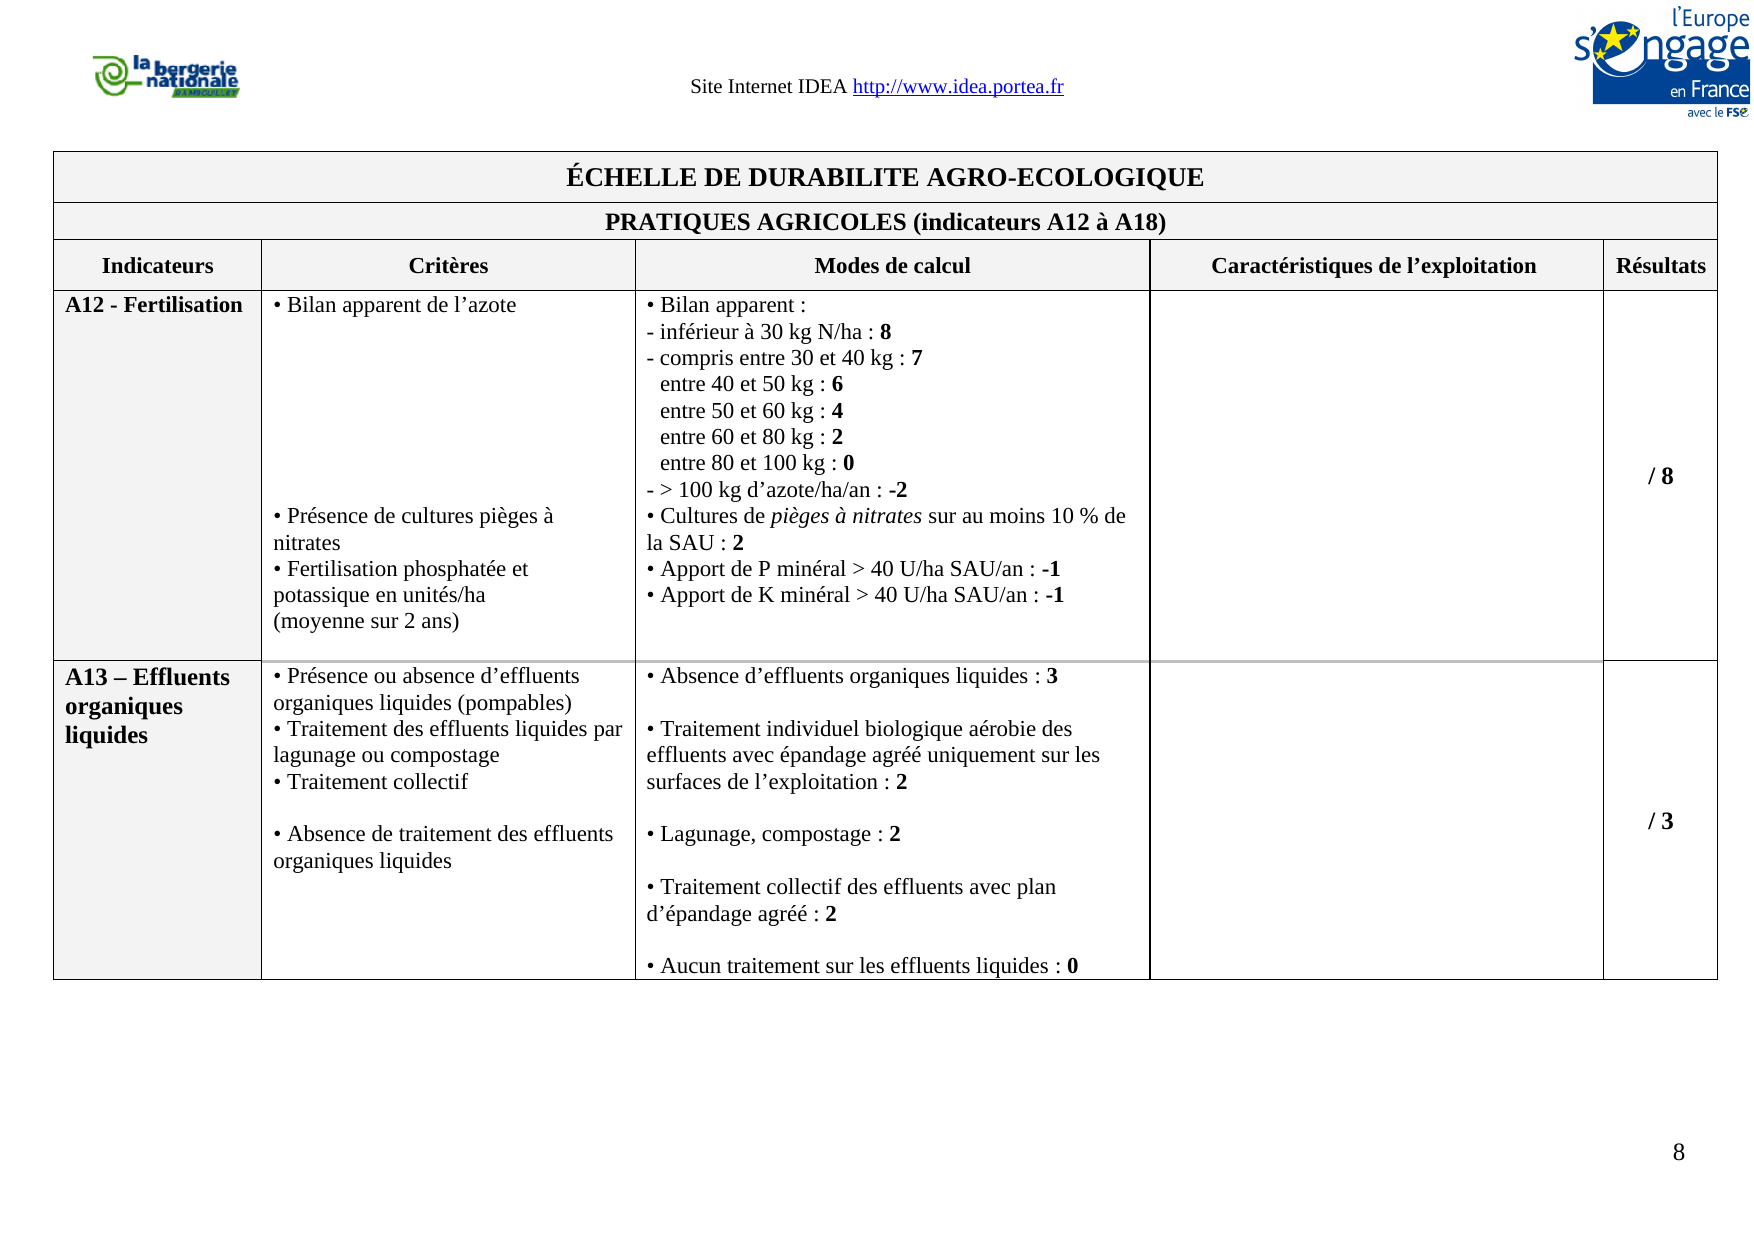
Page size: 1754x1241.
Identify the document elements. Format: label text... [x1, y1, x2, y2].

table_header ÉCHELLE DE DURABILITE AGRO-ECOLOGIQUE [54, 152, 1717, 202]
table_cell • Présence ou absence d’effluents organiques liquides (pompables) • Traitement des effluents liquides par lagunage ou compostage • Traitement collectif • Absence de traitement des effluents organiques liquides [262, 663, 635, 979]
table_cell PRATIQUES AGRICOLES (indicateurs A12 à A18) [54, 203, 1717, 239]
table_cell / 8 [1604, 291, 1717, 660]
table_cell • Bilan apparent de l’azote • Présence de cultures pièges à nitrates • Fertilisation phosphatée et potassique en unités/ha (moyenne sur 2 ans) [262, 291, 635, 660]
table_cell • Bilan apparent : - inférieur à 30 kg N/ha : 8 - compris entre 30 et 40 kg : 7 - entre 40 et 50 kg : 6 - entre 50 et 60 kg : 4 - entre 60 et 80 kg : 2 - entre 80 et 100 kg : 0 - > 100 kg d’azote/ha/an : -2 • Cultures de pièges à nitrates sur au moins 10 % de la SAU : 2 • Apport de P minéral > 40 U/ha SAU/an : -1 • Apport de K minéral > 40 U/ha SAU/an : -1 [636, 291, 1149, 660]
picture [92, 55, 240, 98]
table_cell [1151, 291, 1603, 660]
picture [1574, 6, 1751, 117]
table_cell / 3 [1604, 661, 1717, 979]
table_cell Caractéristiques de l’exploitation [1151, 240, 1603, 290]
table_cell Modes de calcul [636, 240, 1149, 290]
table_cell [1151, 663, 1603, 979]
table_cell Résultats [1604, 240, 1717, 290]
table_cell • Absence d’effluents organiques liquides : 3 • Traitement individuel biologique aérobie des effluents avec épandage agréé uniquement sur les surfaces de l’exploitation : 2 • Lagunage, compostage : 2 • Traitement collectif des effluents avec plan d’épandage agréé : 2 • Aucun traitement sur les effluents liquides : 0 [636, 663, 1149, 979]
table_cell A13 – Effluents organiques liquides [54, 661, 261, 979]
table_cell A12 - Fertilisation [54, 291, 261, 660]
table_cell Critères [262, 240, 635, 290]
table_cell Indicateurs [54, 240, 261, 290]
